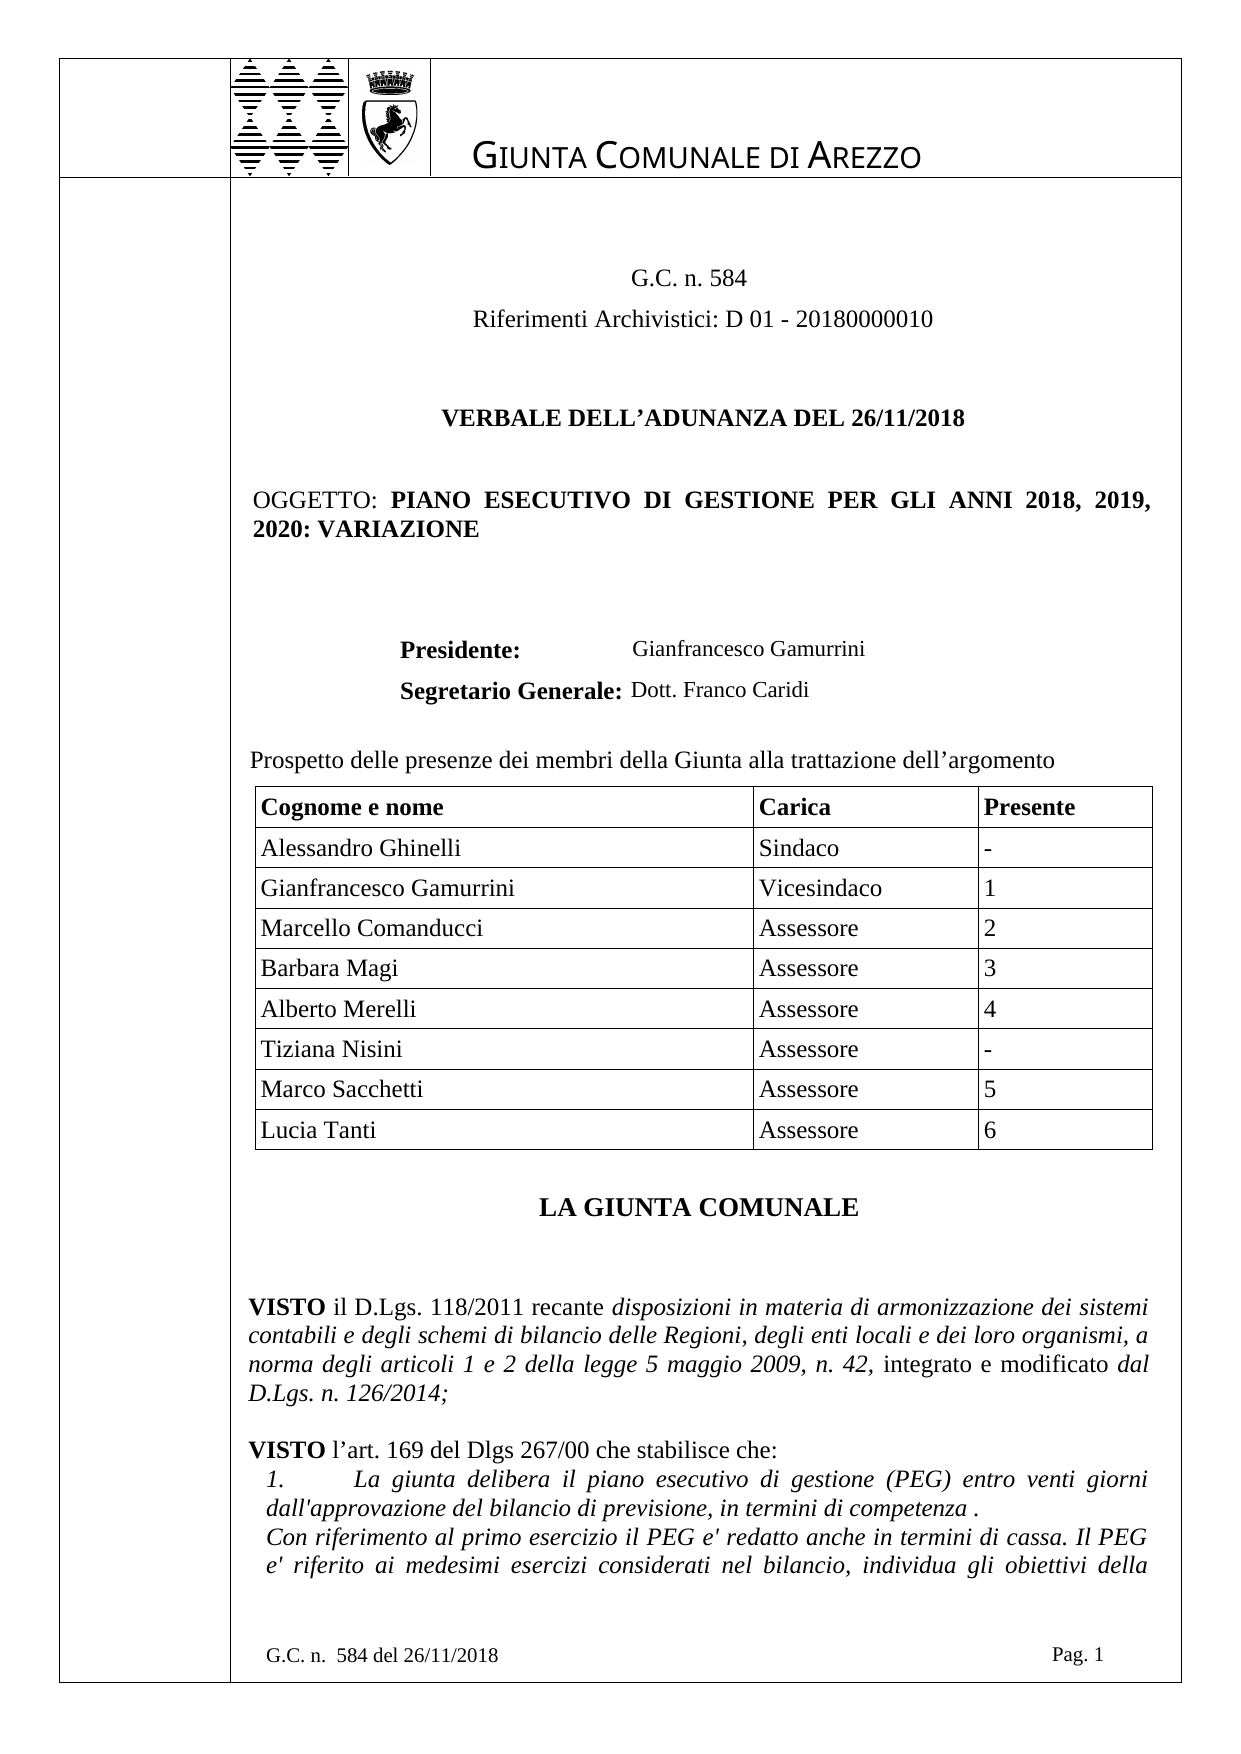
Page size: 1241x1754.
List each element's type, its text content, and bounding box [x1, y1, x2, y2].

table_cell 2 [979, 909, 1152, 948]
table_cell Tiziana Nisini [256, 1029, 753, 1069]
picture [361, 70, 418, 165]
table_cell Vicesindaco [754, 868, 978, 907]
text Prospetto delle presenze dei membri della Giunta alla trattazione dell’argomento [249, 745, 1152, 774]
table_cell 1 [979, 868, 1152, 907]
table_cell Gianfrancesco Gamurrini [256, 868, 753, 907]
text 1. La giunta delibera il piano esecutivo di gestione (PEG) entro venti giorni dall'approvazione del bilancio di previsione, in termini di competenza . [266, 1464, 1152, 1522]
table_cell 4 [979, 989, 1152, 1028]
text G.C. n. 584 [624, 263, 1152, 292]
text Riferimenti Archivistici: D 01 - 20180000010 [251, 304, 1152, 333]
table_cell Alberto Merelli [256, 989, 753, 1028]
table_cell Marco Sacchetti [256, 1070, 753, 1109]
text VISTO l’art. 169 del Dlgs 267/00 che stabilisce che: [248, 1436, 1152, 1464]
table_cell Marcello Comanducci [256, 909, 753, 948]
table_cell Assessore [754, 909, 978, 948]
table_cell Lucia Tanti [256, 1110, 753, 1149]
text VISTO il D.Lgs. 118/2011 recante disposizioni in materia di armonizzazione dei sistemi contabili e degli schemi di bilancio delle Regioni, degli enti locali e dei loro organismi, a norma degli articoli 1 e 2 della legge 5 maggio 2009, n. 42, integrato e modificato dal D.Lgs. n. 126/2014; [248, 1292, 1152, 1407]
text Con riferimento al primo esercizio il PEG e' redatto anche in termini di cassa. Il PEG e' riferito ai medesimi esercizi considerati nel bilancio, individua gli obiettivi della [266, 1522, 1152, 1579]
text OGGETTO: PIANO ESECUTIVO DI GESTIONE PER GLI ANNI 2018, 2019, 2020: VARIAZIONE [253, 485, 1152, 543]
table_header Gianfrancesco Gamurrini [626, 635, 1148, 676]
table_cell - [979, 828, 1152, 867]
table_cell 5 [979, 1070, 1152, 1109]
text VERBALE DELL’ADUNANZA DEL 26/11/2018 [254, 403, 1152, 432]
table_cell Dott. Franco Caridi [626, 676, 1148, 716]
table_cell 3 [979, 949, 1152, 988]
text LA GIUNTA COMUNALE [246, 1191, 1152, 1222]
table_cell Assessore [754, 1070, 978, 1109]
table_cell Alessandro Ghinelli [256, 828, 753, 867]
table_header Carica [754, 787, 978, 827]
table_cell Assessore [754, 1029, 978, 1069]
table_cell Assessore [754, 989, 978, 1028]
table_header Presidente: [402, 635, 626, 676]
table_cell Barbara Magi [256, 949, 753, 988]
table_cell Sindaco [754, 828, 978, 867]
table_cell Assessore [754, 1110, 978, 1149]
table_cell 6 [979, 1110, 1152, 1149]
table_cell Segretario Generale: [402, 676, 626, 716]
table_cell - [979, 1029, 1152, 1069]
table_header Cognome e nome [256, 787, 753, 827]
table_cell Assessore [754, 949, 978, 988]
table_header Presente [979, 787, 1152, 827]
